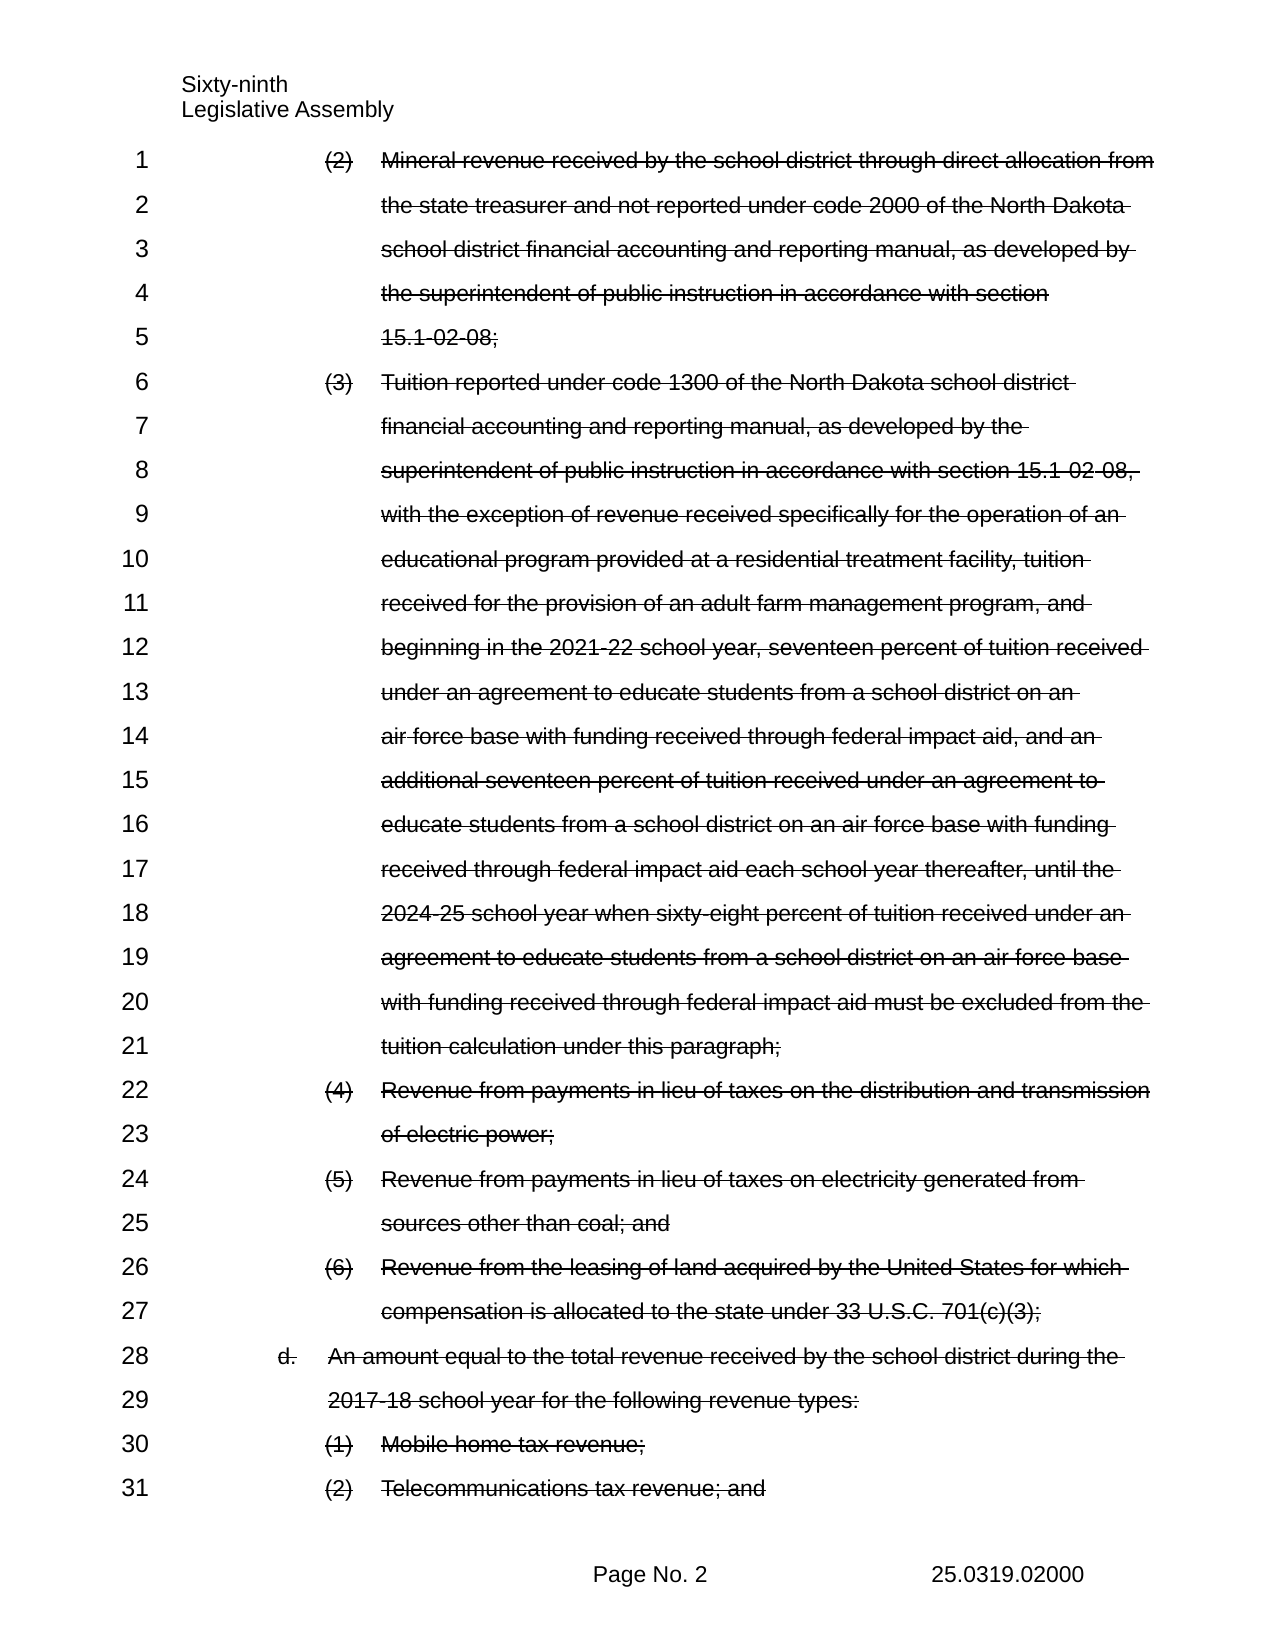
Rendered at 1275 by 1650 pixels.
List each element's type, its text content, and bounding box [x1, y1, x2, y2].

text (2) Telecommunications tax revenue; and [181, 1461, 1154, 1506]
text (4) Revenue from payments in lieu of taxes on the distribution and transmission of electric power; [181, 1063, 1154, 1152]
text (1) Mobile home tax revenue; [181, 1417, 1154, 1461]
text (3) Tuition reported under code 1300 of the North Dakota school district financial accounting and reporting manual, as developed by the superintendent of public instruction in accordance with section 15.1‑02‑08, with the exception of revenue received specifically for the operation of an educational program provided at a residential treatment facility, tuition received for the provision of an adult farm management program, and beginning in the 2021‑22 school year, seventeen percent of tuition received under an agreement to educate students from a school district on an air force base with funding received through federal impact aid, and an additional seventeen percent of tuition received under an agreement to educate students from a school district on an air force base with funding received through federal impact aid each school year thereafter, until the 2024‑25 school year when sixty‑eight percent of tuition received under an agreement to educate students from a school district on an air force base with funding received through federal impact aid must be excluded from the tuition calculation under this paragraph; [181, 355, 1154, 1063]
text (2) Mineral revenue received by the school district through direct allocation from the state treasurer and not reported under code 2000 of the North Dakota school district financial accounting and reporting manual, as developed by the superintendent of public instruction in accordance with section 15.1‑02‑08; [181, 133, 1154, 355]
text (6) Revenue from the leasing of land acquired by the United States for which compensation is allocated to the state under 33 U.S.C. 701(c)(3); [181, 1240, 1154, 1329]
text d. An amount equal to the total revenue received by the school district during the 2017‑18 school year for the following revenue types: [181, 1329, 1154, 1417]
text (5) Revenue from payments in lieu of taxes on electricity generated from sources other than coal; and [181, 1152, 1154, 1240]
